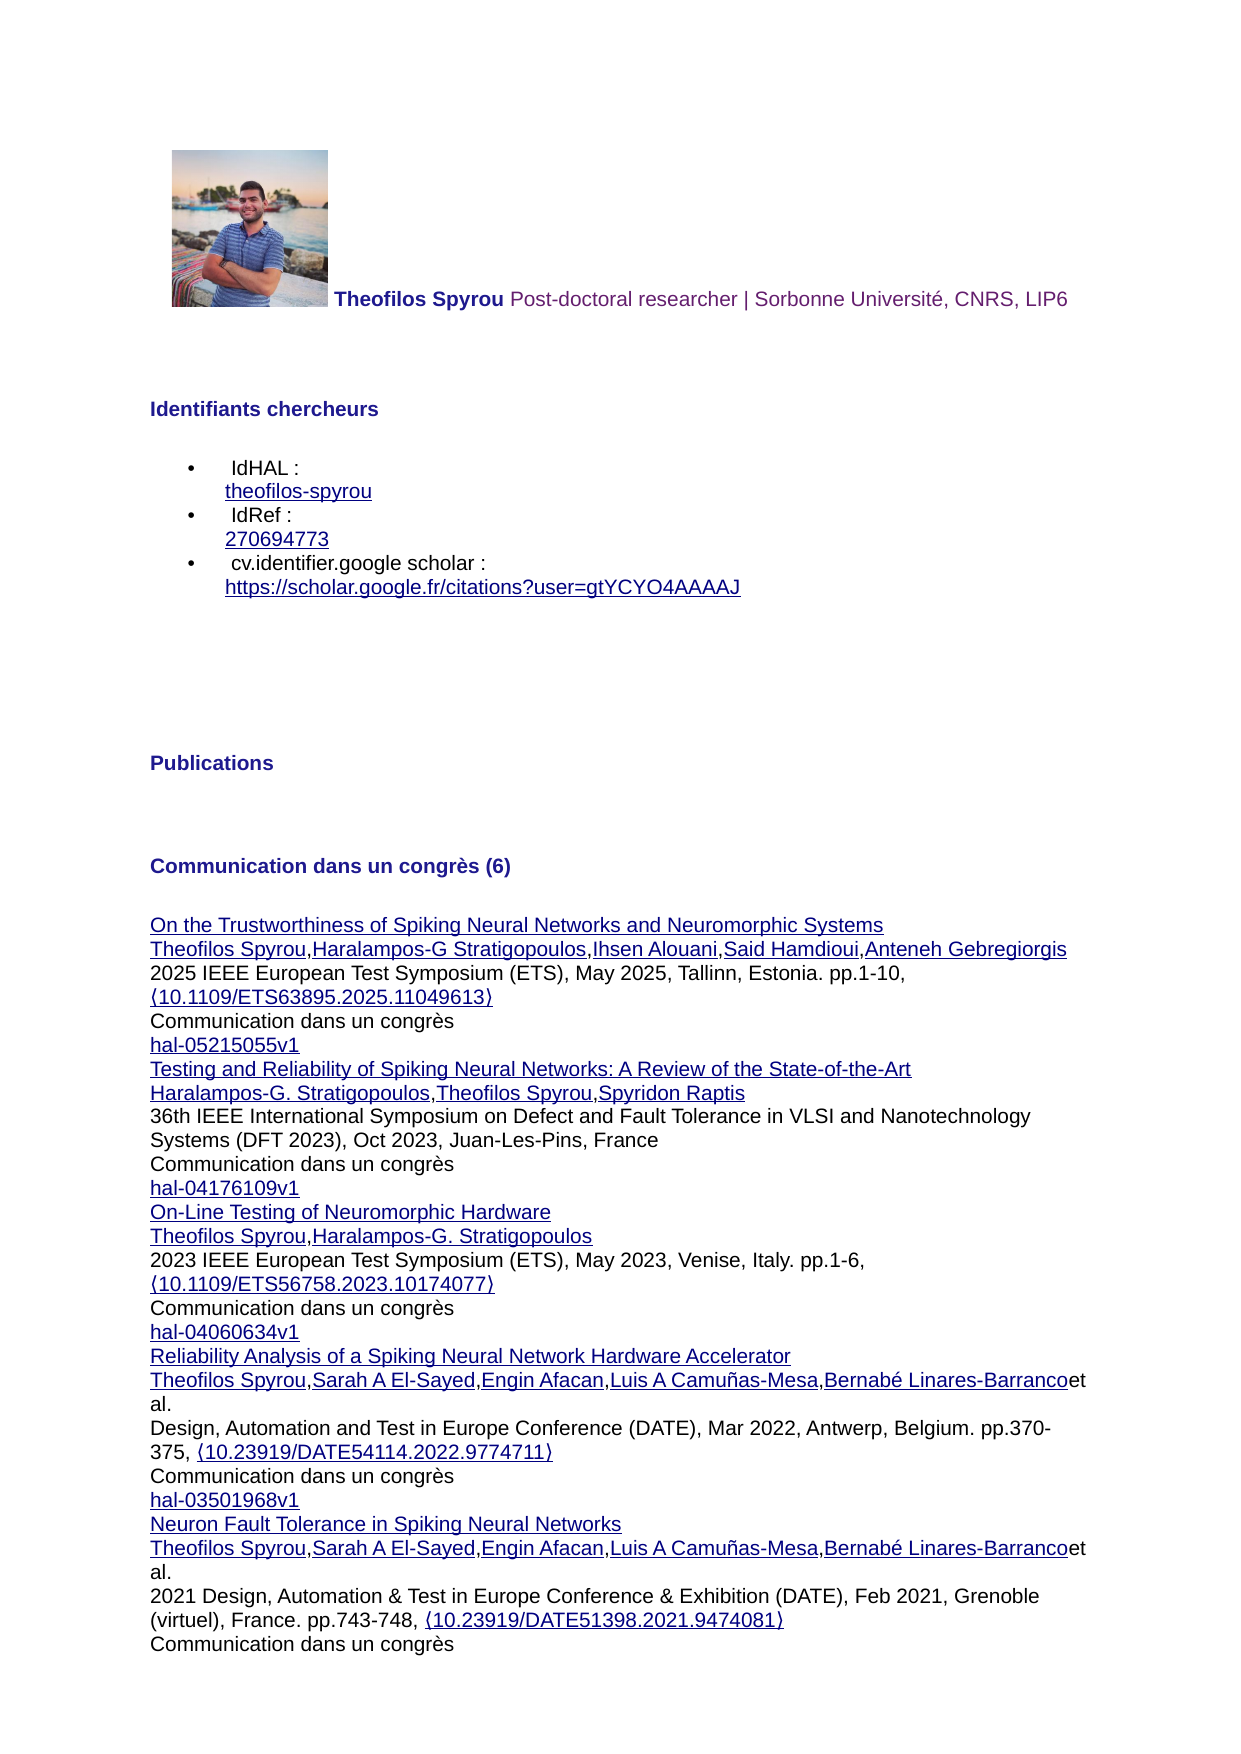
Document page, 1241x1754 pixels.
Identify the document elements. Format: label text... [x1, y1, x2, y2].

table_cell Neuron Fault Tolerance in Spiking Neural Networks Theofilos Spyrou,Sarah A El-Sayed,Engin Afacan,Luis A Camuñas-Mesa,Bernabé Linares-Barrancoet al. 2021 Design, Automation & Test in Europe Conference & Exhibition (DATE), Feb 2021, Grenoble (virtuel), France. pp.743-748, ⟨10.23919/DATE51398.2021.9474081⟩ Communication dans un congrès [150, 1512, 1090, 1655]
list IdRef : [187, 503, 1090, 527]
list theofilos-spyrou [187, 479, 1090, 503]
table_cell On-Line Testing of Neuromorphic Hardware Theofilos Spyrou,Haralampos-G. Stratigopoulos 2023 IEEE European Test Symposium (ETS), May 2023, Venise, Italy. pp.1-6, ⟨10.1109/ETS56758.2023.10174077⟩ Communication dans un congrès hal-04060634v1 [150, 1200, 1090, 1344]
table_cell Reliability Analysis of a Spiking Neural Network Hardware Accelerator Theofilos Spyrou,Sarah A El-Sayed,Engin Afacan,Luis A Camuñas-Mesa,Bernabé Linares-Barrancoet al. Design, Automation and Test in Europe Conference (DATE), Mar 2022, Antwerp, Belgium. pp.370-375, ⟨10.23919/DATE54114.2022.9774711⟩ Communication dans un congrès hal-03501968v1 [150, 1344, 1090, 1512]
list cv.identifier.google scholar : [187, 551, 1090, 575]
table_cell Testing and Reliability of Spiking Neural Networks: A Review of the State-of-the-Art Haralampos-G. Stratigopoulos,Theofilos Spyrou,Spyridon Raptis 36th IEEE International Symposium on Defect and Fault Tolerance in VLSI and Nanotechnology Systems (DFT 2023), Oct 2023, Juan-Les-Pins, France Communication dans un congrès hal-04176109v1 [150, 1056, 1090, 1200]
table_header On the Trustworthiness of Spiking Neural Networks and Neuromorphic Systems Theofilos Spyrou,Haralampos-G Stratigopoulos,Ihsen Alouani,Said Hamdioui,Anteneh Gebregiorgis 2025 IEEE European Test Symposium (ETS), May 2025, Tallinn, Estonia. pp.1-10, ⟨10.1109/ETS63895.2025.11049613⟩ Communication dans un congrès hal-05215055v1 [150, 913, 1090, 1056]
list https://scholar.google.fr/citations?user=gtYCYO4AAAAJ [187, 575, 1090, 599]
subtitle Publications [150, 751, 1090, 775]
subtitle Identifiants chercheurs [150, 397, 1090, 421]
subtitle Theofilos Spyrou Post-doctoral researcher | Sorbonne Université, CNRS, LIP6 [150, 150, 1090, 311]
subtitle Communication dans un congrès (6) [150, 854, 1090, 878]
picture [171, 150, 328, 307]
list IdHAL : [187, 455, 1090, 479]
list 270694773 [187, 527, 1090, 551]
